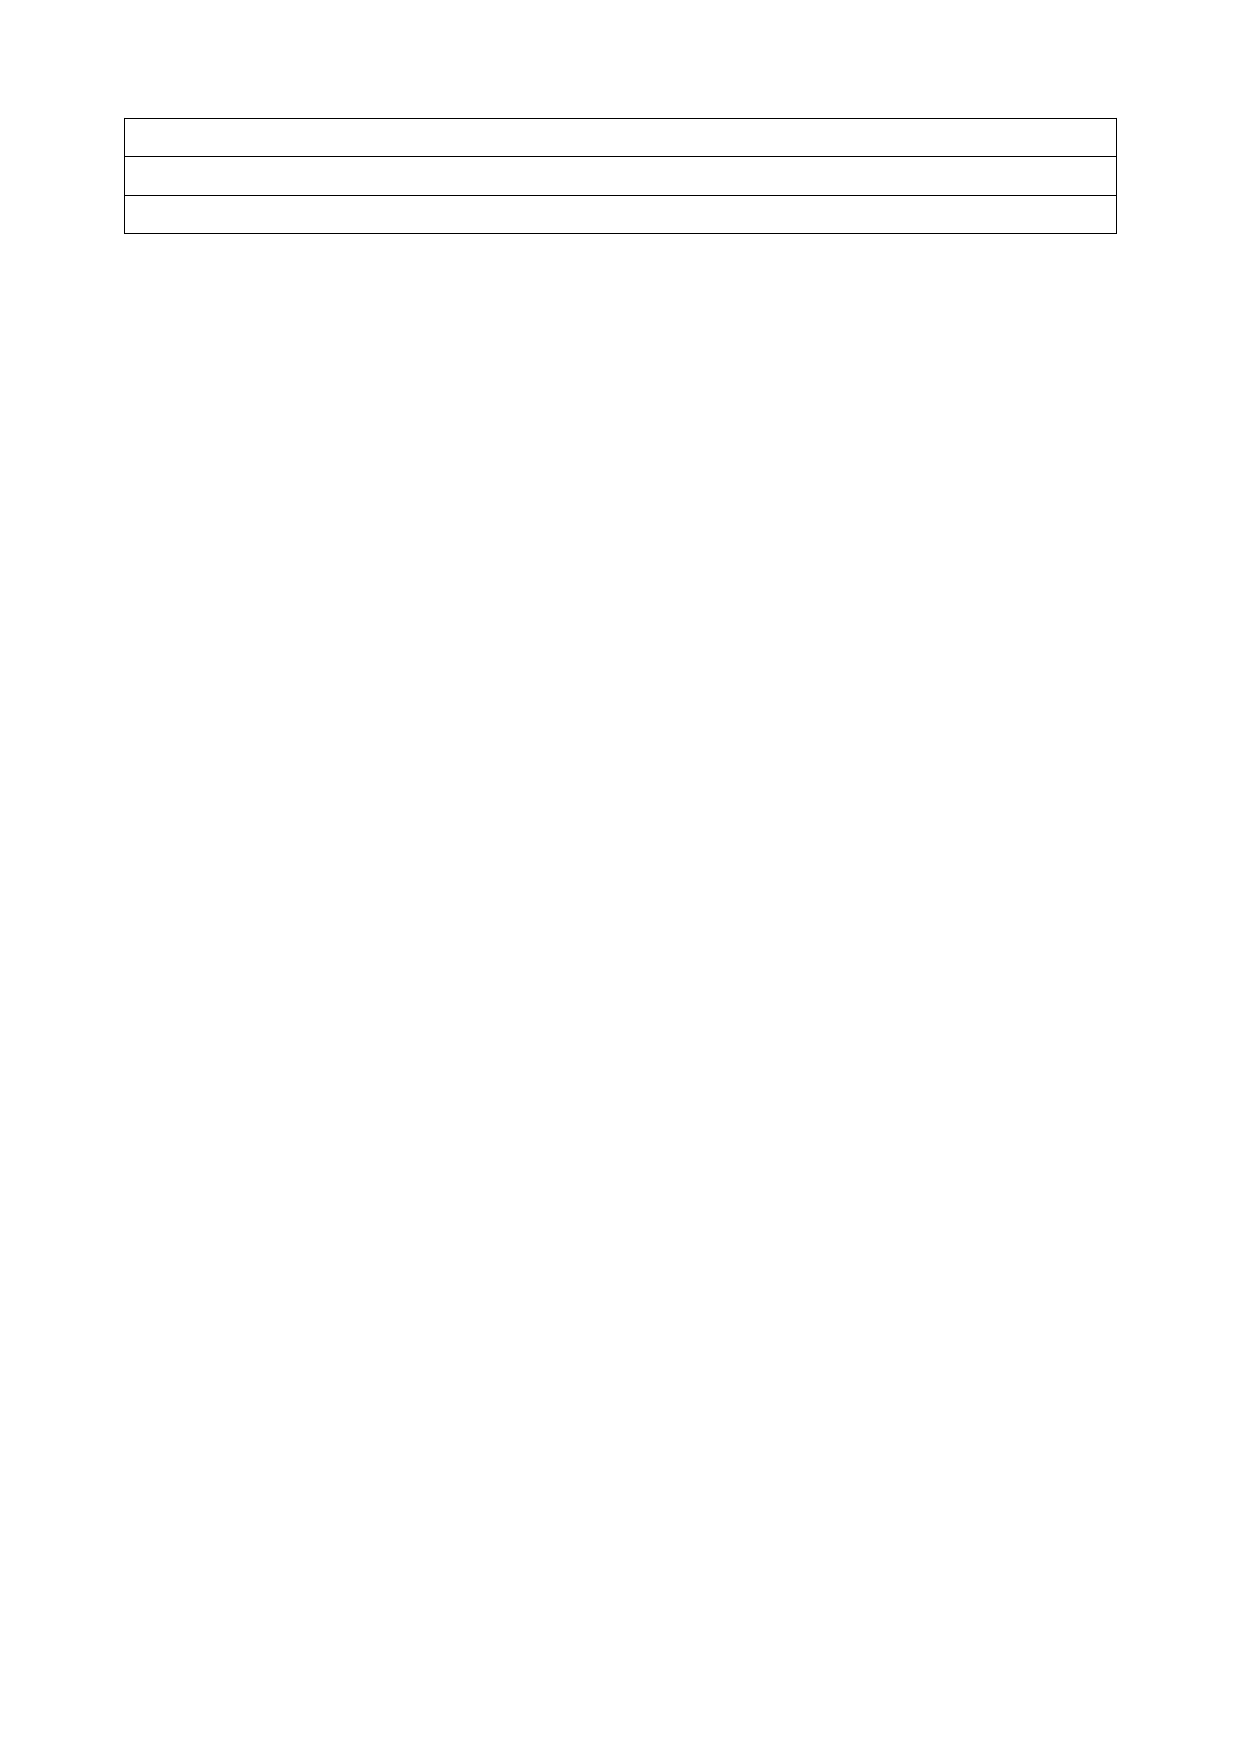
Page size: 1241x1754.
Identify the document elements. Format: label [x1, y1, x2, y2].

table_cell [125, 157, 1116, 194]
table_cell [125, 196, 1116, 233]
table_cell [125, 119, 1116, 156]
